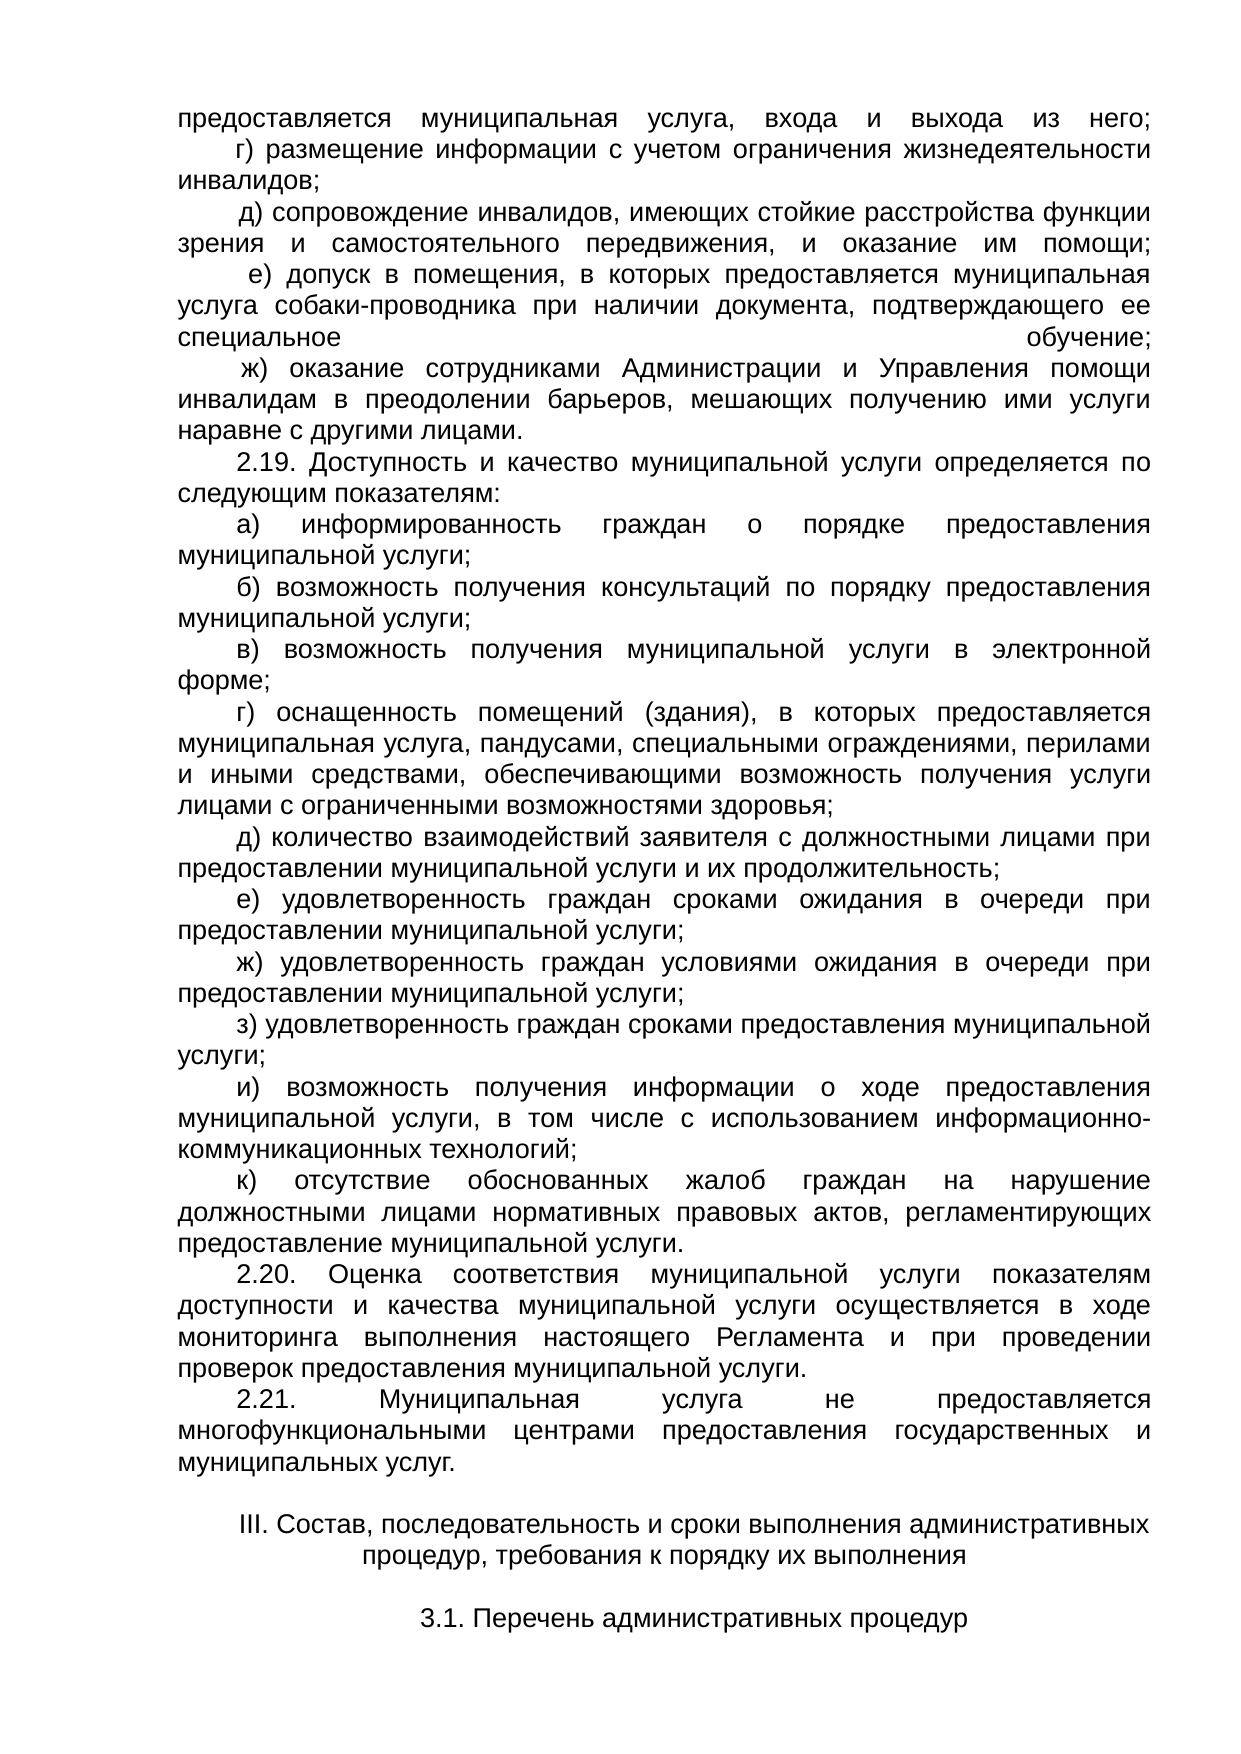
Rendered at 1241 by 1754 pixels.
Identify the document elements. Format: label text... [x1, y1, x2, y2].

text 2.21. Муниципальная услуга не предоставляется многофункциональными центрами предоставления государственных и муниципальных услуг. [177, 1383, 1152, 1477]
text е) удовлетворенность граждан сроками ожидания в очереди при предоставлении муниципальной услуги; [177, 883, 1152, 946]
subtitle 3.1. Перечень административных процедур [177, 1602, 1152, 1633]
text и) возможность получения информации о ходе предоставления муниципальной услуги, в том числе с использованием информационно-коммуникационных технологий; [177, 1071, 1152, 1164]
text предоставляется муниципальная услуга, входа и выхода из него; г) размещение информации с учетом ограничения жизнедеятельности инвалидов; д) сопровождение инвалидов, имеющих стойкие расстройства функции зрения и самостоятельного передвижения, и оказание им помощи; е) допуск в помещения, в которых предоставляется муниципальная услуга собаки-проводника при наличии документа, подтверждающего ее специальное обучение; ж) оказание сотрудниками Администрации и Управления помощи инвалидам в преодолении барьеров, мешающих получению ими услуги наравне с другими лицами. [177, 102, 1152, 446]
text г) оснащенность помещений (здания), в которых предоставляется муниципальная услуга, пандусами, специальными ограждениями, перилами и иными средствами, обеспечивающими возможность получения услуги лицами с ограниченными возможностями здоровья; [177, 696, 1152, 821]
text з) удовлетворенность граждан сроками предоставления муниципальной услуги; [177, 1008, 1152, 1071]
text 2.19. Доступность и качество муниципальной услуги определяется по следующим показателям: [177, 446, 1152, 508]
text 2.20. Оценка соответствия муниципальной услуги показателям доступности и качества муниципальной услуги осуществляется в ходе мониторинга выполнения настоящего Регламента и при проведении проверок предоставления муниципальной услуги. [177, 1258, 1152, 1383]
text а) информированность граждан о порядке предоставления муниципальной услуги; [177, 508, 1152, 571]
text д) количество взаимодействий заявителя с должностными лицами при предоставлении муниципальной услуги и их продолжительность; [177, 821, 1152, 883]
text в) возможность получения муниципальной услуги в электронной форме; [177, 633, 1152, 696]
text б) возможность получения консультаций по порядку предоставления муниципальной услуги; [177, 571, 1152, 633]
text к) отсутствие обоснованных жалоб граждан на нарушение должностными лицами нормативных правовых актов, регламентирующих предоставление муниципальной услуги. [177, 1164, 1152, 1258]
text ж) удовлетворенность граждан условиями ожидания в очереди при предоставлении муниципальной услуги; [177, 946, 1152, 1008]
subtitle III. Состав, последовательность и сроки выполнения административных процедур, требования к порядку их выполнения [177, 1508, 1152, 1571]
